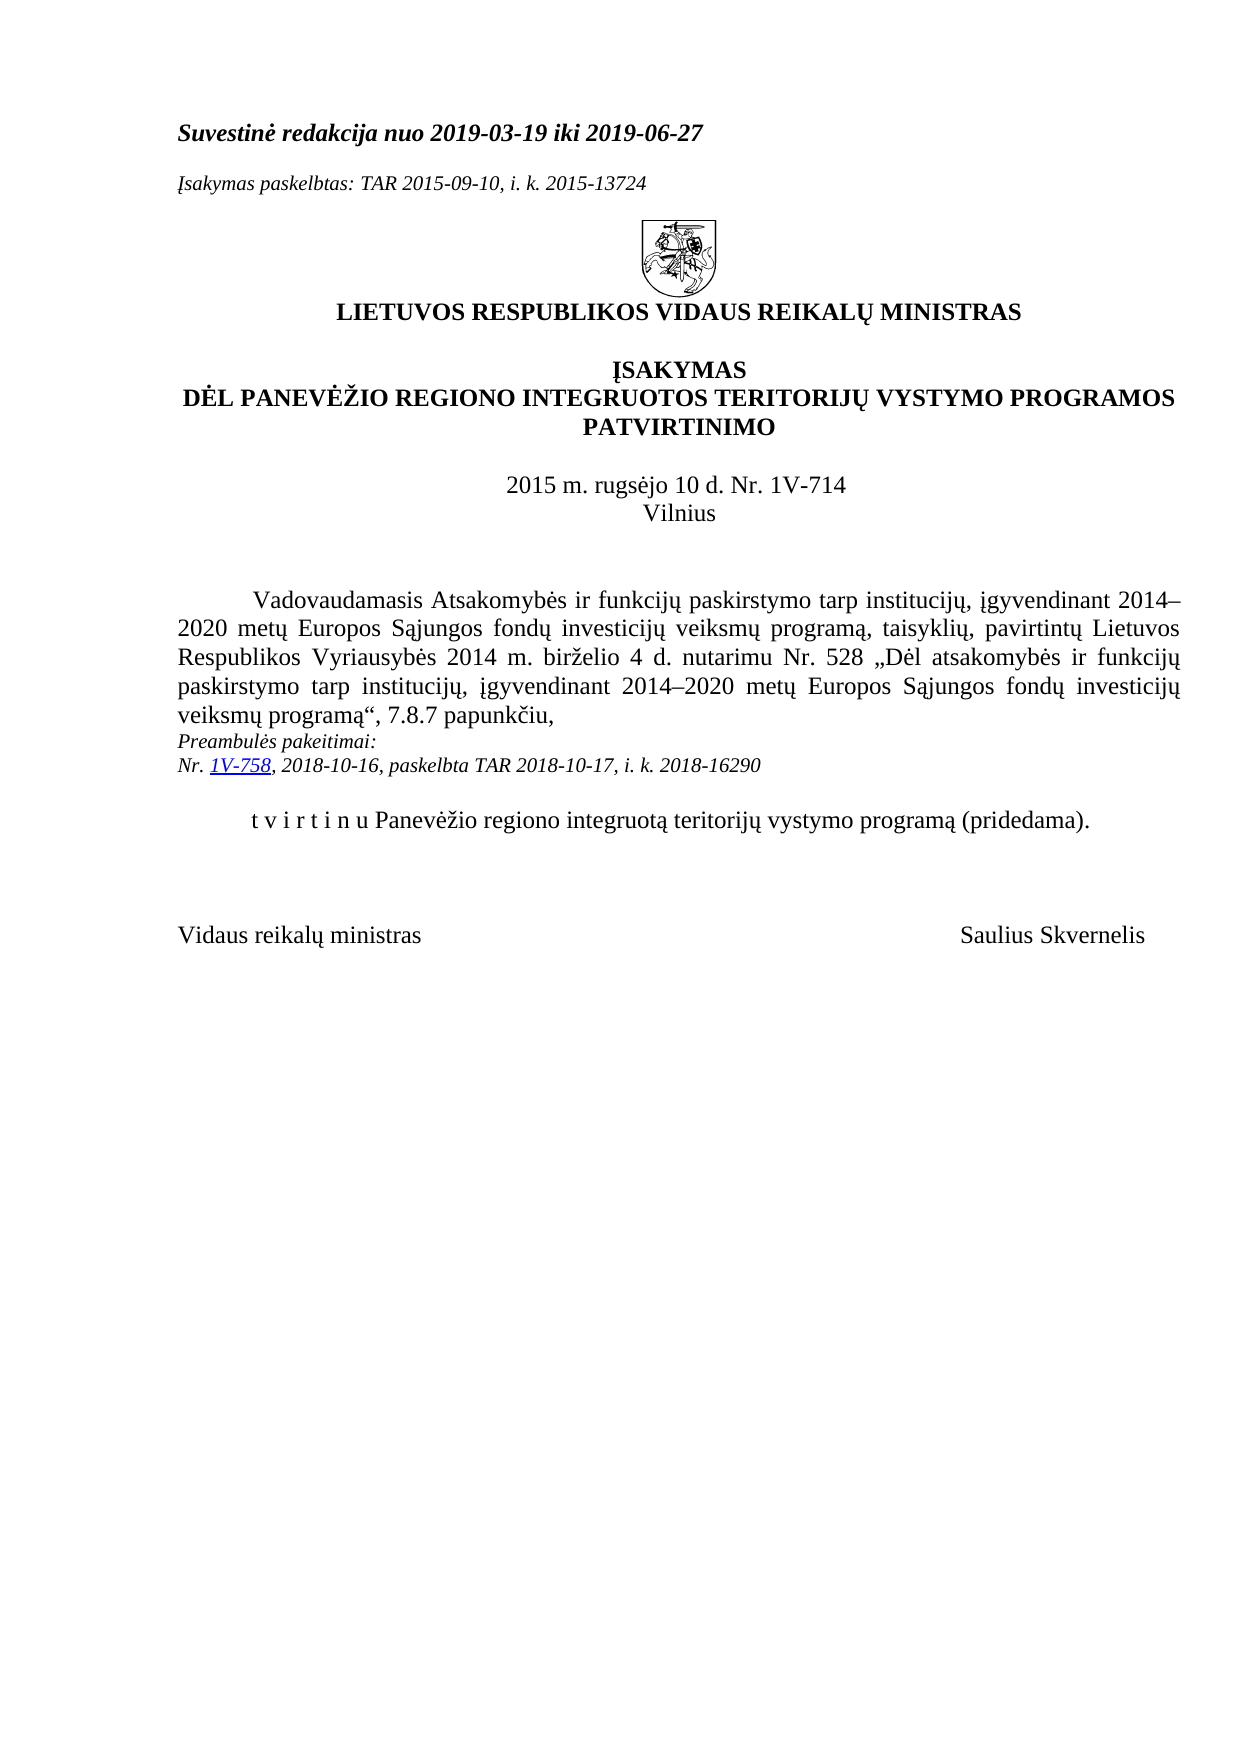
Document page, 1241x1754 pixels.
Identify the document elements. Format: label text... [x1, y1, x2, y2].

text ĮSAKYMAS [177, 355, 1181, 383]
text LIETUVOS RESPUBLIKOS VIDAUS REIKALŲ MINISTRAS [177, 297, 1181, 326]
text Vilnius [177, 498, 1181, 527]
text Įsakymas paskelbtas: TAR 2015-09-10, i. k. 2015-13724 [177, 171, 1181, 195]
text Nr. 1V-758, 2018-10-16, paskelbta TAR 2018-10-17, i. k. 2018-16290 [177, 753, 1181, 777]
text DĖL PANEVĖŽIO REGIONO INTEGRUOTOS TERITORIJŲ VYSTYMO PROGRAMOS PATVIRTINIMO [177, 383, 1181, 441]
text Vadovaudamasis Atsakomybės ir funkcijų paskirstymo tarp institucijų, įgyvendinant 2014–2020 metų Europos Sąjungos fondų investicijų veiksmų programą, taisyklių, pavirtintų Lietuvos Respublikos Vyriausybės 2014 m. birželio 4 d. nutarimu Nr. 528 „Dėl atsakomybės ir funkcijų paskirstymo tarp institucijų, įgyvendinant 2014–2020 metų Europos Sąjungos fondų investicijų veiksmų programą“, 7.8.7 papunkčiu, [177, 585, 1181, 728]
text Suvestinė redakcija nuo 2019-03-19 iki 2019-06-27 [177, 118, 1181, 147]
text t v i r t i n u Panevėžio regiono integruotą teritorijų vystymo programą (pridedama). [177, 805, 1181, 834]
text Preambulės pakeitimai: [177, 728, 1181, 753]
text 2015 m. rugsėjo 10 d. Nr. 1V-714 [177, 470, 1181, 498]
text Vidaus reikalų ministras Saulius Skvernelis [177, 920, 1181, 949]
